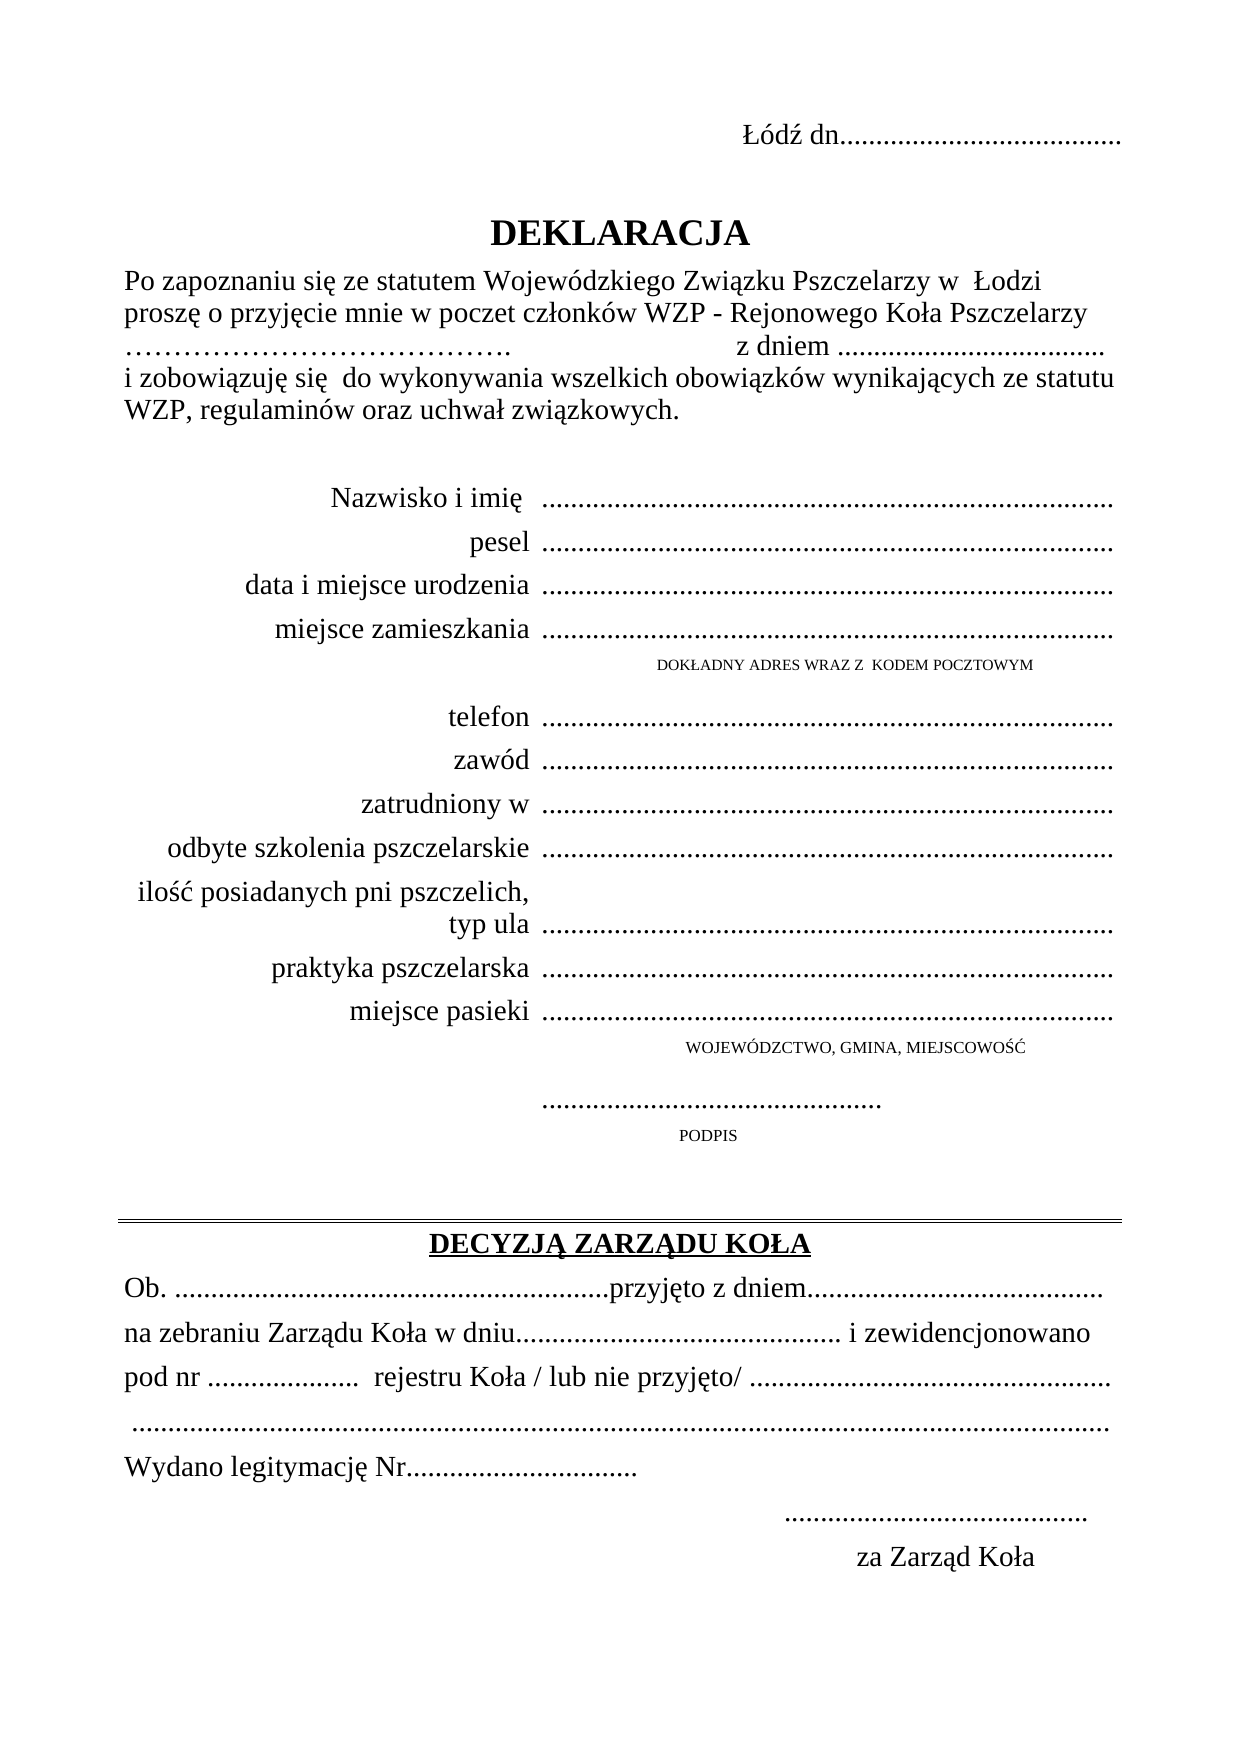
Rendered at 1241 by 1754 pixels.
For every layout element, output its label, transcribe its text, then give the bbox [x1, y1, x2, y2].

text Łódź dn....................................... [118, 118, 1122, 150]
table_cell ............................................................................... [535, 475, 1122, 519]
table_cell [535, 432, 1122, 475]
table_cell ............................................................................... [535, 782, 1122, 825]
table_cell DOKŁADNY ADRES WRAZ Z KODEM POCZTOWYM [535, 650, 1122, 694]
table_cell ............................................................................... [535, 519, 1122, 563]
table_cell ............................................................................... [535, 825, 1122, 869]
table_cell ilość posiadanych pni pszczelich, typ ula [118, 869, 535, 945]
table_header DECYZJĄ ZARZĄDU KOŁA [118, 1223, 1122, 1265]
table_cell [118, 1076, 535, 1120]
table_cell ............................................................................... [535, 607, 1122, 650]
table_cell zatrudniony w [118, 782, 535, 825]
table_header DEKLARACJA [118, 206, 1122, 259]
table_cell ............................................................................... [535, 738, 1122, 782]
table_cell ............................................................................... [535, 869, 1122, 945]
table_cell ............................................................................... [535, 563, 1122, 607]
table_cell miejsce zamieszkania [118, 607, 535, 650]
table_cell miejsce pasieki [118, 989, 535, 1033]
table_cell data i miejsce urodzenia [118, 563, 535, 607]
table_cell odbyte szkolenia pszczelarskie [118, 825, 535, 869]
table_cell telefon [118, 694, 535, 738]
table_cell ............................................................................... [535, 989, 1122, 1033]
table_cell zawód [118, 738, 535, 782]
table_cell [118, 650, 535, 694]
table_cell [118, 1120, 535, 1164]
table_cell PODPIS [535, 1120, 1122, 1164]
table_cell ............................................................................... [535, 945, 1122, 989]
table_cell Po zapoznaniu się ze statutem Wojewódzkiego Związku Pszczelarzy w Łodzi proszę o przyjęcie mnie w poczet członków WZP - Rejonowego Koła Pszczelarzy …………………………………. z dniem ..................................... i zobowiązuję się do wykonywania wszelkich obowiązków wynikających ze statutu WZP, regulaminów oraz uchwał związkowych. [118, 259, 1122, 432]
table_cell praktyka pszczelarska [118, 945, 535, 989]
table_cell pesel [118, 519, 535, 563]
table_cell Ob. ............................................................przyjęto z dniem......................................... na zebraniu Zarządu Koła w dniu............................................. i zewidencjonowano pod nr ..................... rejestru Koła / lub nie przyjęto/ .................................................. ....................................................................................................................................... Wydano legitymację Nr................................ .......................................... za Zarząd Koła [118, 1265, 1122, 1578]
table_cell Nazwisko i imię [118, 475, 535, 519]
table_cell ............................................................................... [535, 694, 1122, 738]
table_cell [118, 1033, 535, 1076]
table_cell [118, 432, 535, 475]
table_cell ............................................... [535, 1076, 1122, 1120]
table_cell WOJEWÓDZCTWO, GMINA, MIEJSCOWOŚĆ [535, 1033, 1122, 1076]
